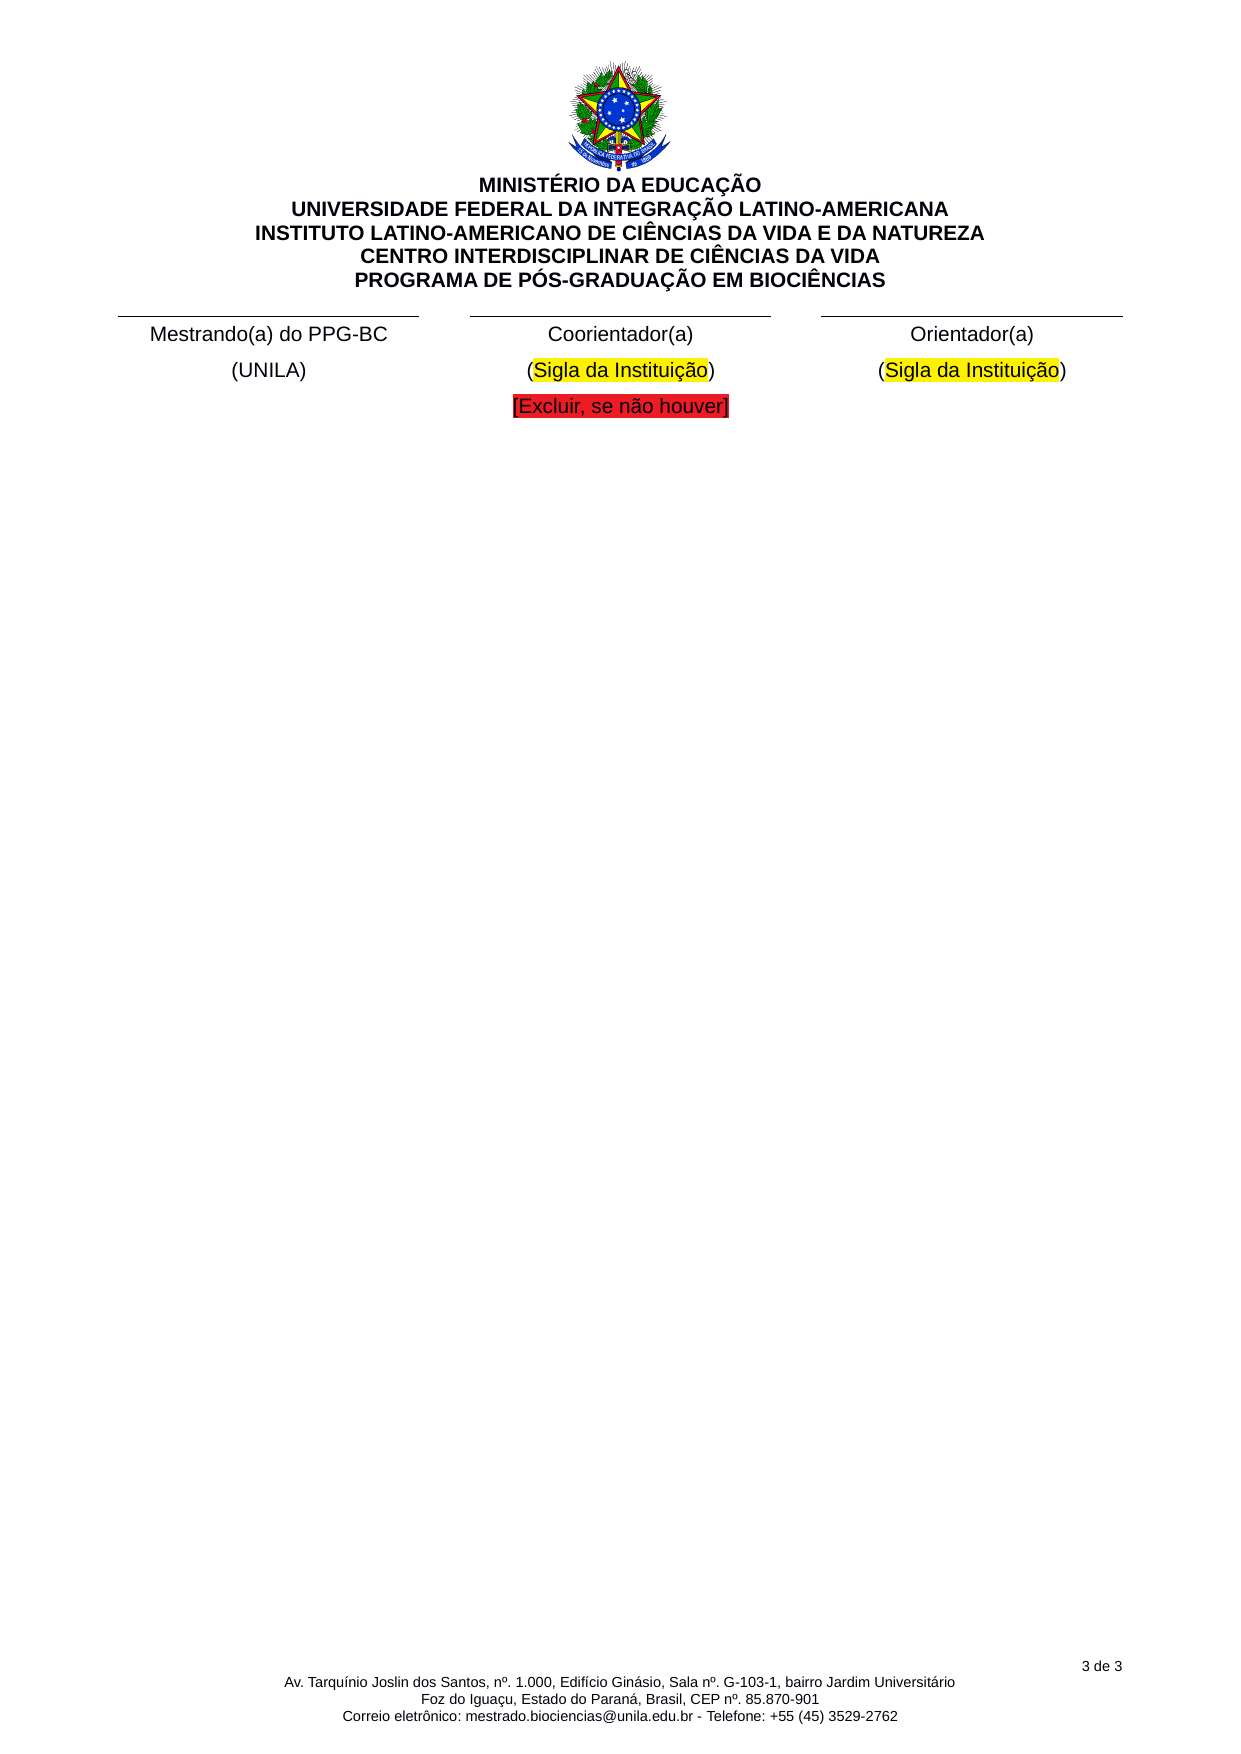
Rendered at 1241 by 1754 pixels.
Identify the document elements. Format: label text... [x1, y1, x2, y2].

table_header Coorientador(a) (Sigla da Instituição) [Excluir, se não houver] [470, 317, 771, 424]
table_header Orientador(a) (Sigla da Instituição) [821, 317, 1123, 424]
table_header [419, 316, 470, 424]
table_header [771, 316, 821, 424]
picture [565, 59, 675, 173]
table_header Mestrando(a) do PPG-BC (UNILA) [118, 317, 419, 424]
